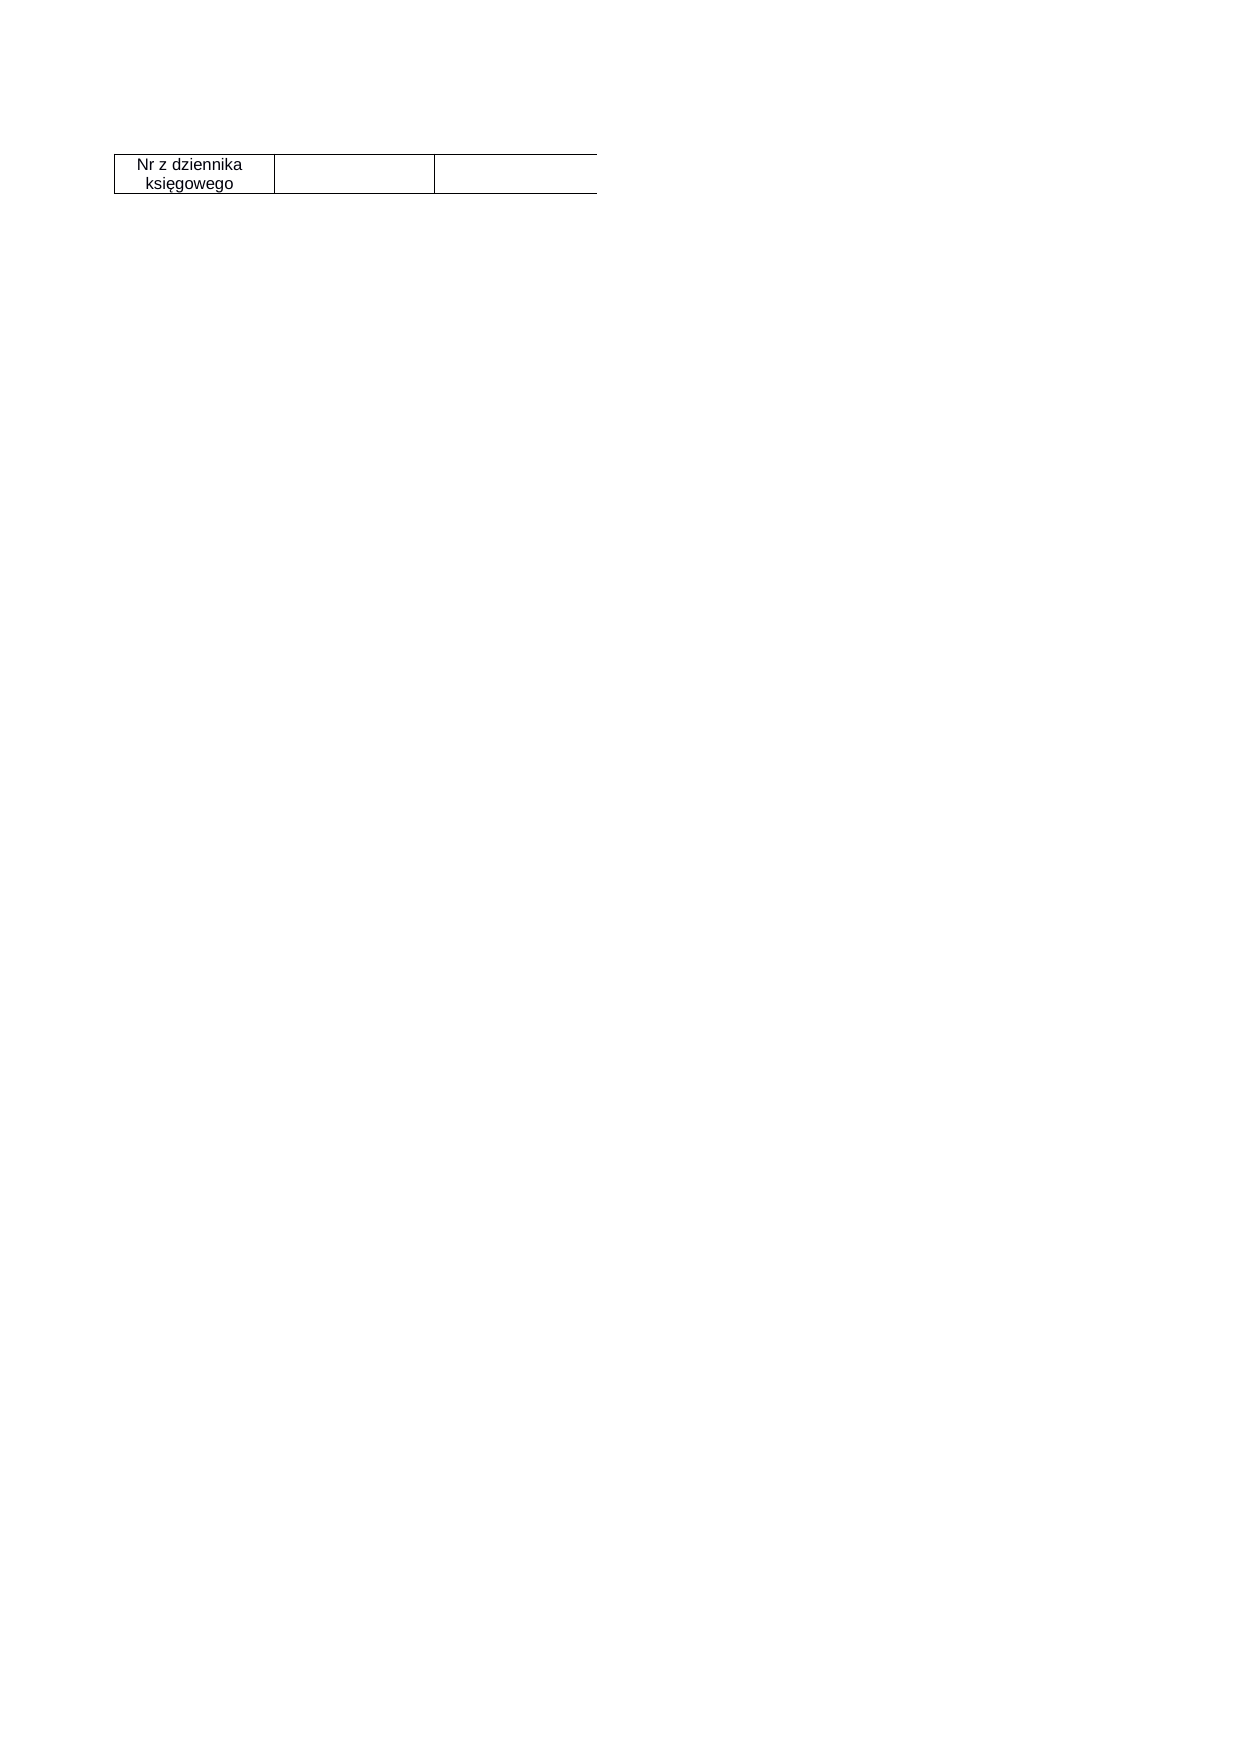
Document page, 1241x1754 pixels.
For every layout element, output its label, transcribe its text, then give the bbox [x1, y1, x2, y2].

table_cell Nr z dziennika księgowego [115, 155, 274, 193]
table_cell [435, 155, 597, 193]
table_cell [275, 155, 434, 193]
